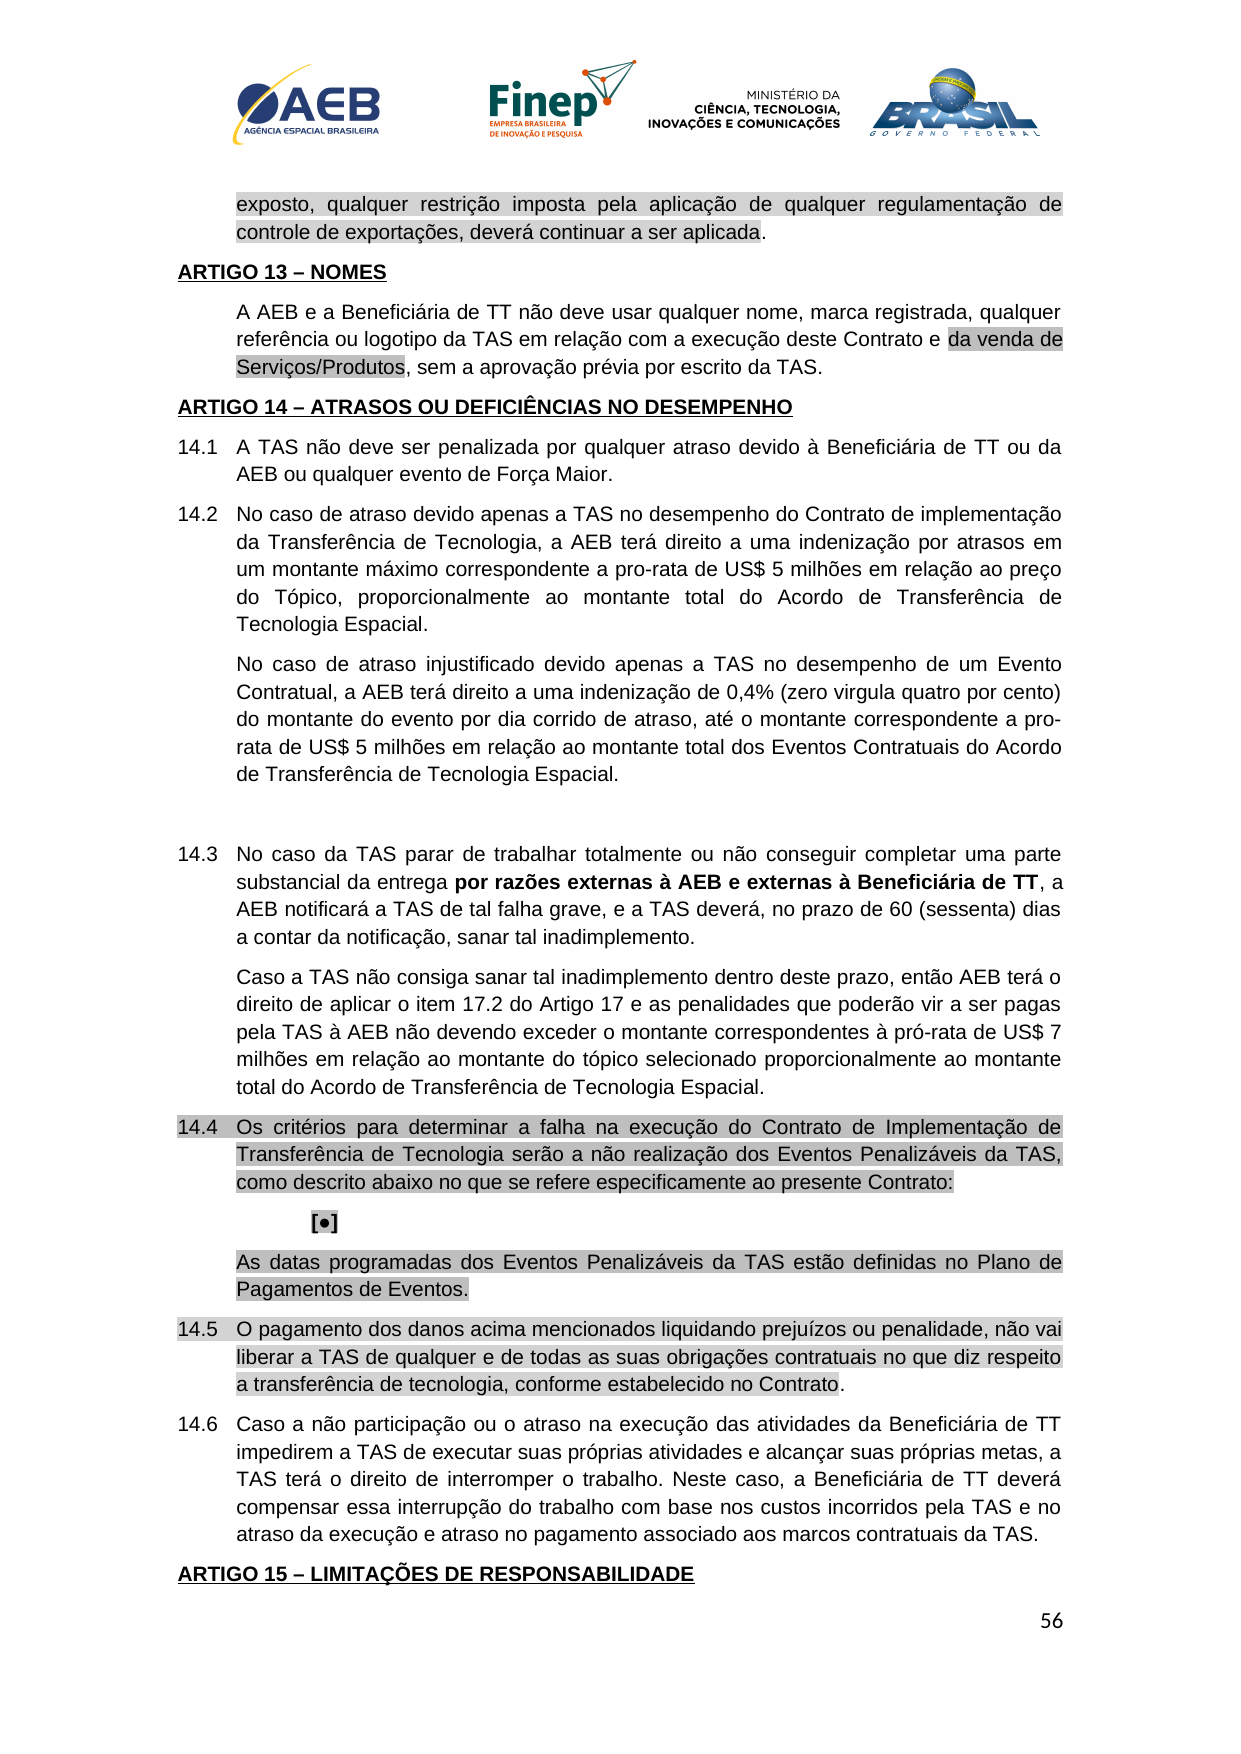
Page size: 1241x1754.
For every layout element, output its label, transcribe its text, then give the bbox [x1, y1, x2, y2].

text 14.1 A TAS não deve ser penalizada por qualquer atraso devido à Beneficiária de TT ou da AEB ou qualquer evento de Força Maior. [177, 434, 1063, 486]
text 14.6 Caso a não participação ou o atraso na execução das atividades da Beneficiária de TT impedirem a TAS de executar suas próprias atividades e alcançar suas próprias metas, a TAS terá o direito de interromper o trabalho. Neste caso, a Beneficiária de TT deverá compensar essa interrupção do trabalho com base nos custos incorridos pela TAS e no atraso da execução e atraso no pagamento associado aos marcos contratuais da TAS. [177, 1412, 1063, 1546]
list [●] [311, 1209, 1063, 1233]
text Caso a TAS não consiga sanar tal inadimplemento dentro deste prazo, então AEB terá o direito de aplicar o item 17.2 do Artigo 17 e as penalidades que poderão vir a ser pagas pela TAS à AEB não devendo exceder o montante correspondentes à pró-rata de US$ 7 milhões em relação ao montante do tópico selecionado proporcionalmente ao montante total do Acordo de Transferência de Tecnologia Espacial. [236, 964, 1063, 1098]
text ARTIGO 14 – ATRASOS OU DEFICIÊNCIAS NO DESEMPENHO [177, 394, 1063, 418]
text exposto, qualquer restrição imposta pela aplicação de qualquer regulamentação de controle de exportações, deverá continuar a ser aplicada. [177, 192, 1063, 243]
text As datas programadas dos Eventos Penalizáveis da TAS estão definidas no Plano de Pagamentos de Eventos. [236, 1249, 1063, 1301]
text 14.3 No caso da TAS parar de trabalhar totalmente ou não conseguir completar uma parte substancial da entrega por razões externas à AEB e externas à Beneficiária de TT, a AEB notificará a TAS de tal falha grave, e a TAS deverá, no prazo de 60 (sessenta) dias a contar da notificação, sanar tal inadimplemento. [177, 842, 1063, 948]
text ARTIGO 13 – NOMES [177, 259, 1063, 283]
text A AEB e a Beneficiária de TT não deve usar qualquer nome, marca registrada, qualquer referência ou logotipo da TAS em relação com a execução deste Contrato e da venda de Serviços/Produtos, sem a aprovação prévia por escrito da TAS. [236, 299, 1063, 378]
text ARTIGO 15 – LIMITAÇÕES DE RESPONSABILIDADE [177, 1562, 1063, 1586]
text No caso de atraso injustificado devido apenas a TAS no desempenho de um Evento Contratual, a AEB terá direito a uma indenização de 0,4% (zero virgula quatro por cento) do montante do evento por dia corrido de atraso, até o montante correspondente a pro-rata de US$ 5 milhões em relação ao montante total dos Eventos Contratuais do Acordo de Transferência de Tecnologia Espacial. [236, 652, 1063, 786]
text 14.4 Os critérios para determinar a falha na execução do Contrato de Implementação de Transferência de Tecnologia serão a não realização dos Eventos Penalizáveis da TAS, como descrito abaixo no que se refere especificamente ao presente Contrato: [177, 1114, 1063, 1193]
text 14.2 No caso de atraso devido apenas a TAS no desempenho do Contrato de implementação da Transferência de Tecnologia, a AEB terá direito a uma indenização por atrasos em um montante máximo correspondente a pro-rata de US$ 5 milhões em relação ao preço do Tópico, proporcionalmente ao montante total do Acordo de Transferência de Tecnologia Espacial. [177, 502, 1063, 636]
text 14.5 O pagamento dos danos acima mencionados liquidando prejuízos ou penalidade, não vai liberar a TAS de qualquer e de todas as suas obrigações contratuais no que diz respeito a transferência de tecnologia, conforme estabelecido no Contrato. [177, 1317, 1063, 1396]
